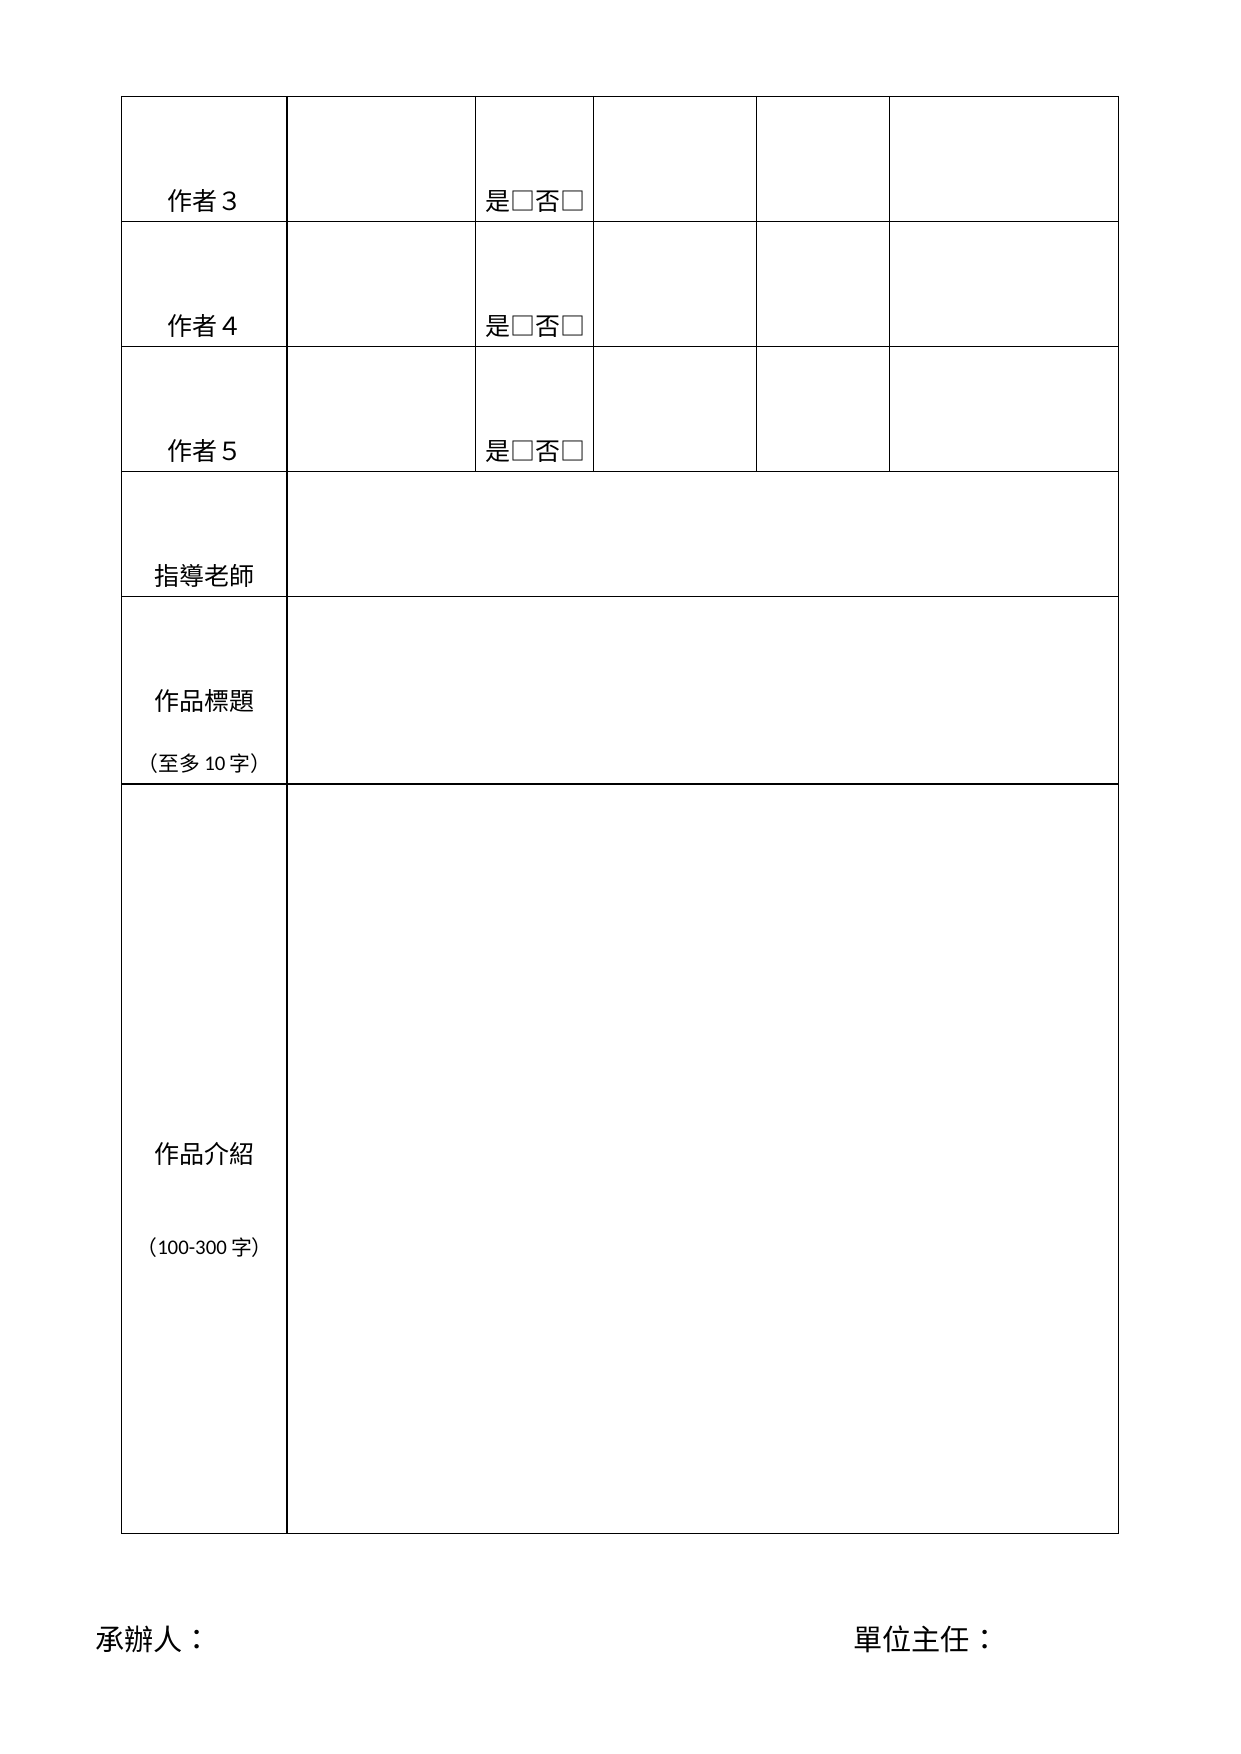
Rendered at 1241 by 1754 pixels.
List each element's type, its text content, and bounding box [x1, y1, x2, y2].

table_cell 作品標題 （至多10字） [122, 597, 286, 783]
table_cell [890, 97, 1118, 221]
table_cell [288, 97, 475, 221]
table_cell 是□否□ [476, 347, 593, 471]
table_cell [890, 222, 1118, 346]
table_cell 作者５ [122, 347, 286, 471]
table_cell [757, 222, 889, 346]
table_cell [594, 97, 756, 221]
table_cell 指導老師 [122, 472, 286, 596]
table_cell [757, 347, 889, 471]
table_cell [288, 347, 475, 471]
text 承辦人： 單位主任： [75, 1596, 1165, 1658]
table_cell 是□否□ [476, 222, 593, 346]
table_cell [288, 785, 1118, 1533]
table_cell 作品介紹 （100-300字） [122, 785, 286, 1533]
table_cell [757, 97, 889, 221]
table_cell 是□否□ [476, 97, 593, 221]
table_cell 作者３ [122, 97, 286, 221]
table_cell [288, 597, 1118, 783]
table_cell [288, 222, 475, 346]
table_cell [594, 222, 756, 346]
table_cell 作者４ [122, 222, 286, 346]
table_cell [288, 472, 1118, 596]
table_cell [594, 347, 756, 471]
table_cell [890, 347, 1118, 471]
